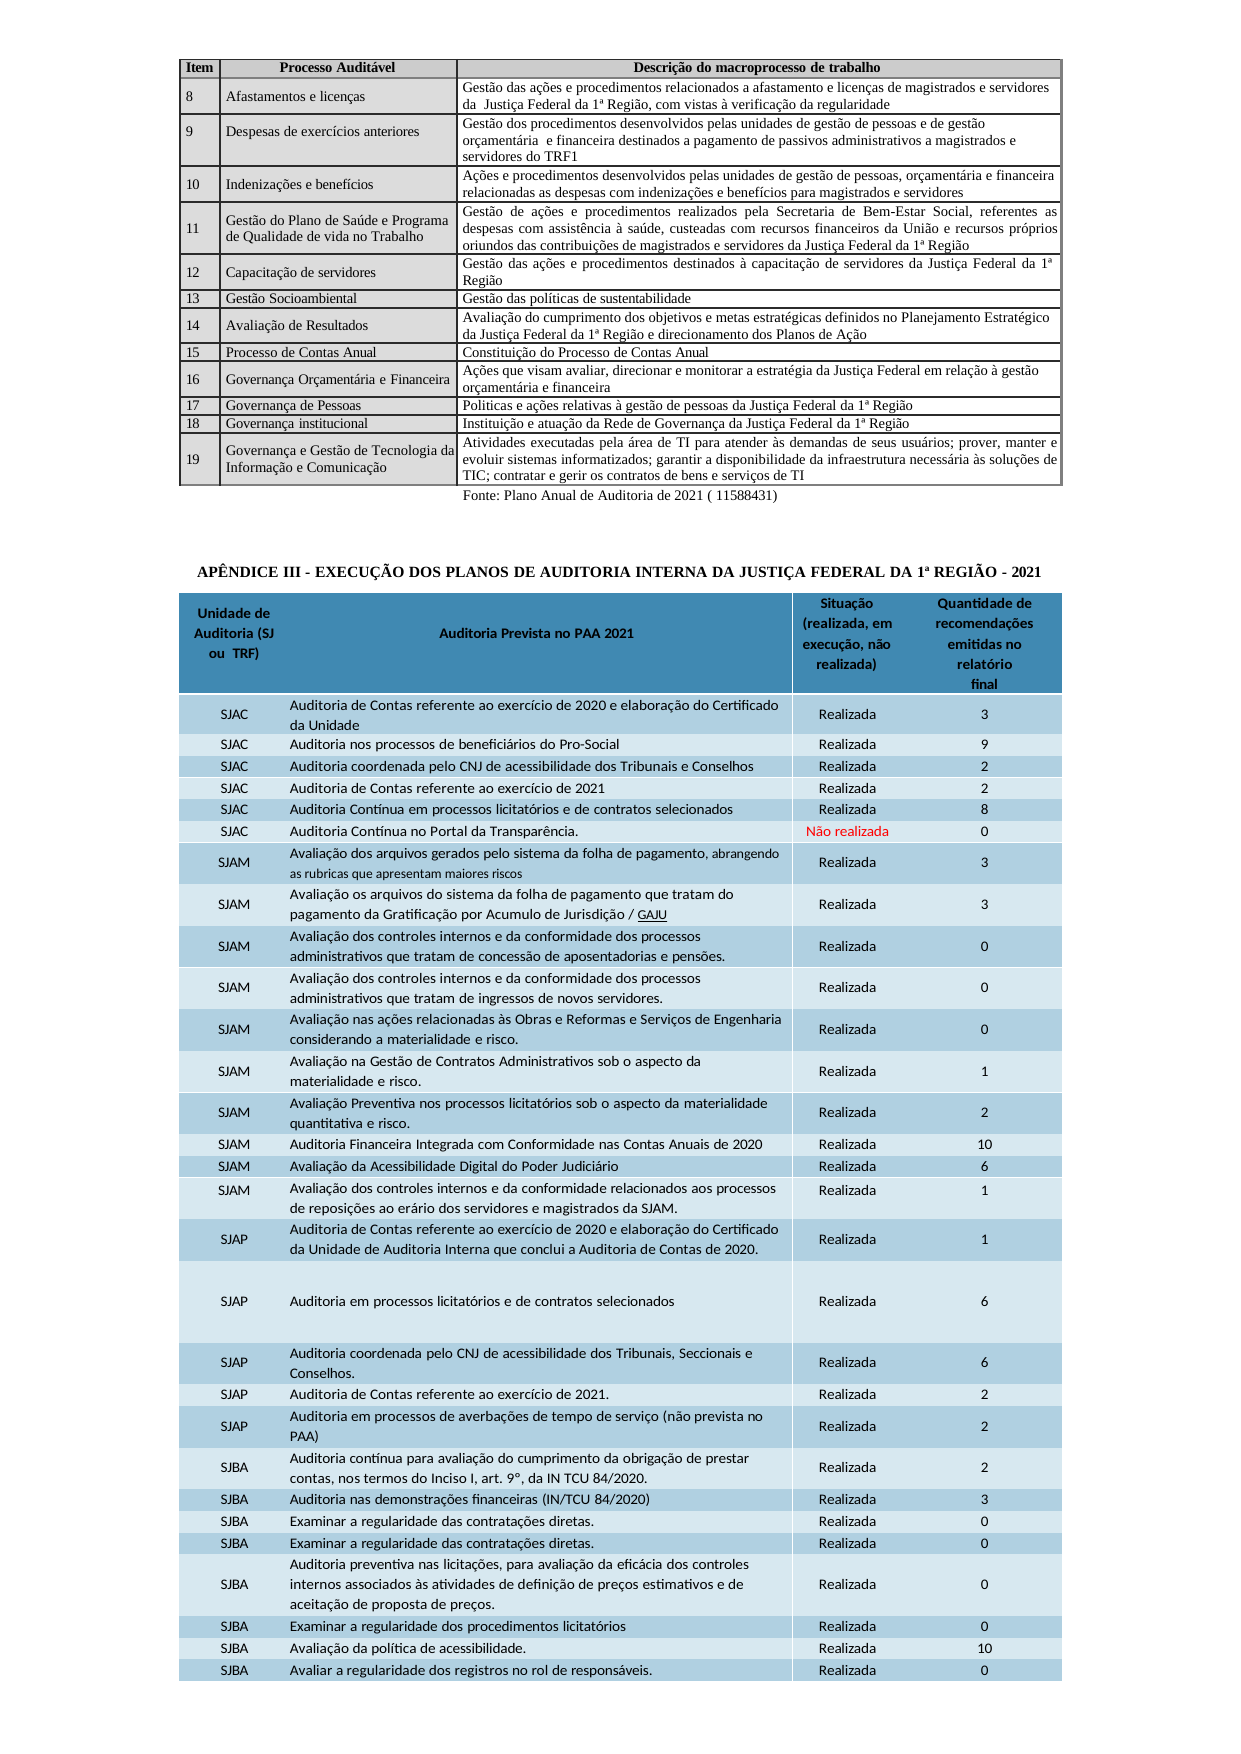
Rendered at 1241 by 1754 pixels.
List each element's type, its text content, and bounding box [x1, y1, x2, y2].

table_cell Auditoria nos processos de beneficiários do Pro-Social [287, 734, 792, 756]
table_cell 0 [905, 821, 1062, 842]
table_cell Realizada [793, 1448, 905, 1489]
table_cell Constituição do Processo de Contas Anual [458, 344, 1060, 360]
table_cell Realizada [793, 1554, 905, 1616]
table_cell Não realizada [793, 821, 905, 842]
table_cell Realizada [793, 1659, 905, 1681]
table_header Item [181, 60, 219, 77]
table_cell 2 [905, 1406, 1062, 1448]
table_cell Ações e procedimentos desenvolvidos pelas unidades de gestão de pessoas, orçamentária e financeira relacionadas as despesas com indenizações e benefícios para magistrados e servidores [458, 167, 1060, 201]
table_cell Auditoria de Contas referente ao exercício de 2021 [287, 778, 792, 799]
table_cell Auditoria de Contas referente ao exercício de 2021. [287, 1384, 792, 1406]
table_cell Realizada [793, 1406, 905, 1448]
table_cell Indenizações e benefícios [221, 167, 456, 201]
table_header Situação (realizada, em execução, não realizada) [793, 593, 905, 693]
table_cell Avaliação os arquivos do sistema da folha de pagamento que tratam do pagamento da Gratificação por Acumulo de Jurisdição / GAJU [287, 884, 792, 926]
table_cell Gestão Socioambiental [221, 291, 456, 307]
table_cell SJAM [179, 843, 287, 884]
table_header Unidade de Auditoria (SJ ou TRF) [179, 593, 287, 693]
table_cell SJBA [179, 1448, 287, 1489]
table_cell Politicas e ações relativas à gestão de pessoas da Justiça Federal da 1ª Região [458, 398, 1060, 414]
table_cell Realizada [793, 1178, 905, 1219]
table_cell Auditoria Contínua no Portal da Transparência. [287, 821, 792, 842]
table_header Quantidade de recomendações emitidas no relatório final [905, 593, 1062, 693]
table_cell 0 [905, 1659, 1062, 1681]
table_cell Atividades executadas pela área de TI para atender às demandas de seus usuários; prover, manter e evoluir sistemas informatizados; garantir a disponibilidade da infraestrutura necessária às soluções de TIC; contratar e gerir os contratos de bens e serviços de TI [458, 434, 1060, 484]
table_cell Auditoria em processos licitatórios e de contratos selecionados [287, 1261, 792, 1343]
table_cell 2 [905, 1384, 1062, 1406]
table_cell Realizada [793, 695, 905, 734]
table_cell Avaliação de Resultados [221, 309, 456, 342]
table_cell 12 [181, 255, 219, 289]
table_cell Realizada [793, 778, 905, 799]
table_cell SJAM [179, 926, 287, 967]
table_cell 10 [905, 1134, 1062, 1156]
table_cell 2 [905, 756, 1062, 777]
table_cell Realizada [793, 1134, 905, 1156]
table_cell SJAM [179, 1134, 287, 1156]
table_cell Auditoria nas demonstrações financeiras (IN/TCU 84/2020) [287, 1489, 792, 1511]
table_cell Realizada [793, 884, 905, 926]
table_cell SJAP [179, 1343, 287, 1384]
table_cell Governança de Pessoas [221, 398, 456, 414]
table_cell 9 [905, 734, 1062, 756]
table_cell Examinar a regularidade das contratações diretas. [287, 1511, 792, 1533]
table_cell Realizada [793, 968, 905, 1009]
table_cell 0 [905, 1511, 1062, 1533]
table_cell SJAC [179, 821, 287, 842]
table_cell SJAM [179, 1178, 287, 1219]
table_cell Gestão das ações e procedimentos destinados à capacitação de servidores da Justiça Federal da 1ª Região [458, 255, 1060, 289]
table_cell Realizada [793, 1384, 905, 1406]
table_cell 6 [905, 1156, 1062, 1177]
table_cell Realizada [793, 926, 905, 967]
text Fonte: Plano Anual de Auditoria de 2021 ( 11588431) [390, 487, 849, 503]
table_cell Governança Orçamentária e Financeira [221, 362, 456, 396]
table_cell SJAM [179, 1009, 287, 1051]
table_cell Realizada [793, 843, 905, 884]
table_cell SJAP [179, 1219, 287, 1261]
table_cell Avaliação na Gestão de Contratos Administrativos sob o aspecto da materialidade e risco. [287, 1051, 792, 1092]
table_cell Realizada [793, 1261, 905, 1343]
table_cell 8 [181, 79, 219, 113]
table_cell Avaliação da política de acessibilidade. [287, 1638, 792, 1659]
table_cell 1 [905, 1178, 1062, 1219]
table_cell Auditoria em processos de averbações de tempo de serviço (não prevista no PAA) [287, 1406, 792, 1448]
table_cell Avaliação dos arquivos gerados pelo sistema da folha de pagamento, abrangendo as rubricas que apresentam maiores riscos [287, 843, 792, 884]
table_cell SJBA [179, 1533, 287, 1554]
table_cell 3 [905, 843, 1062, 884]
table_cell Gestão do Plano de Saúde e Programa de Qualidade de vida no Trabalho [221, 203, 456, 253]
table_cell 3 [905, 1489, 1062, 1511]
table_cell Auditoria contínua para avaliação do cumprimento da obrigação de prestar contas, nos termos do Inciso I, art. 9º, da IN TCU 84/2020. [287, 1448, 792, 1489]
table_cell Avaliação dos controles internos e da conformidade dos processos administrativos que tratam de ingressos de novos servidores. [287, 968, 792, 1009]
table_cell 2 [905, 1448, 1062, 1489]
table_cell SJAM [179, 968, 287, 1009]
subtitle APÊNDICE III - EXECUÇÃO DOS PLANOS DE AUDITORIA INTERNA DA JUSTIÇA FEDERAL DA 1ª REGIÃO - 2021 [56, 563, 1182, 581]
table_cell Realizada [793, 799, 905, 821]
table_cell Gestão das políticas de sustentabilidade [458, 291, 1060, 307]
table_header Descrição do macroprocesso de trabalho [458, 60, 1060, 77]
table_cell Auditoria coordenada pelo CNJ de acessibilidade dos Tribunais e Conselhos [287, 756, 792, 777]
table_cell SJAM [179, 1051, 287, 1092]
table_cell 3 [905, 884, 1062, 926]
table_cell Avaliação do cumprimento dos objetivos e metas estratégicas definidos no Planejamento Estratégico da Justiça Federal da 1ª Região e direcionamento dos Planos de Ação [458, 309, 1060, 342]
table_cell Ações que visam avaliar, direcionar e monitorar a estratégia da Justiça Federal em relação à gestão orçamentária e financeira [458, 362, 1060, 396]
table_cell Auditoria de Contas referente ao exercício de 2020 e elaboração do Certificado da Unidade [287, 695, 792, 734]
table_cell Avaliação dos controles internos e da conformidade dos processos administrativos que tratam de concessão de aposentadorias e pensões. [287, 926, 792, 967]
table_cell SJAC [179, 756, 287, 777]
table_cell SJAP [179, 1406, 287, 1448]
table_cell 1 [905, 1219, 1062, 1261]
table_cell Realizada [793, 1051, 905, 1092]
table_cell Governança e Gestão de Tecnologia da Informação e Comunicação [221, 434, 456, 484]
table_cell Processo de Contas Anual [221, 344, 456, 360]
table_cell SJBA [179, 1659, 287, 1681]
table_cell 6 [905, 1343, 1062, 1384]
table_cell SJBA [179, 1554, 287, 1616]
table_cell Realizada [793, 1093, 905, 1134]
table_cell 13 [181, 291, 219, 307]
table_cell Afastamentos e licenças [221, 79, 456, 113]
table_cell SJBA [179, 1511, 287, 1533]
table_cell Avaliação da Acessibilidade Digital do Poder Judiciário [287, 1156, 792, 1177]
table_cell 0 [905, 1009, 1062, 1051]
table_cell Avaliação Preventiva nos processos licitatórios sob o aspecto da materialidade quantitativa e risco. [287, 1093, 792, 1134]
table_cell 10 [181, 167, 219, 201]
table_cell Instituição e atuação da Rede de Governança da Justiça Federal da 1ª Região [458, 416, 1060, 432]
table_cell Avaliar a regularidade dos registros no rol de responsáveis. [287, 1659, 792, 1681]
table_cell 0 [905, 1616, 1062, 1638]
table_cell 1 [905, 1051, 1062, 1092]
table_cell 0 [905, 926, 1062, 967]
table_cell 10 [905, 1638, 1062, 1659]
table_cell Realizada [793, 1533, 905, 1554]
table_cell Realizada [793, 1616, 905, 1638]
table_cell SJAC [179, 695, 287, 734]
table_cell Avaliação nas ações relacionadas às Obras e Reformas e Serviços de Engenharia considerando a materialidade e risco. [287, 1009, 792, 1051]
table_cell SJAC [179, 799, 287, 821]
table_cell SJAP [179, 1384, 287, 1406]
table_cell 14 [181, 309, 219, 342]
table_cell SJAM [179, 1156, 287, 1177]
table_cell 6 [905, 1261, 1062, 1343]
table_cell Auditoria preventiva nas licitações, para avaliação da eficácia dos controles internos associados às atividades de definição de preços estimativos e de aceitação de proposta de preços. [287, 1554, 792, 1616]
table_cell 0 [905, 968, 1062, 1009]
table_cell 0 [905, 1533, 1062, 1554]
table_cell Examinar a regularidade dos procedimentos licitatórios [287, 1616, 792, 1638]
table_cell Governança institucional [221, 416, 456, 432]
table_cell SJAC [179, 734, 287, 756]
table_cell Realizada [793, 1511, 905, 1533]
table_cell 3 [905, 695, 1062, 734]
table_header Auditoria Prevista no PAA 2021 [287, 593, 792, 693]
table_cell 0 [905, 1554, 1062, 1616]
table_cell SJAC [179, 778, 287, 799]
table_cell Gestão de ações e procedimentos realizados pela Secretaria de Bem-Estar Social, referentes as despesas com assistência à saúde, custeadas com recursos financeiros da União e recursos próprios oriundos das contribuições de magistrados e servidores da Justiça Federal da 1ª Região [458, 203, 1060, 253]
table_cell Realizada [793, 1638, 905, 1659]
table_cell SJBA [179, 1489, 287, 1511]
table_cell 16 [181, 362, 219, 396]
table_cell SJAM [179, 1093, 287, 1134]
table_cell 8 [905, 799, 1062, 821]
table_cell 15 [181, 344, 219, 360]
table_cell Examinar a regularidade das contratações diretas. [287, 1533, 792, 1554]
table_cell Auditoria coordenada pelo CNJ de acessibilidade dos Tribunais, Seccionais e Conselhos. [287, 1343, 792, 1384]
table_cell Gestão das ações e procedimentos relacionados a afastamento e licenças de magistrados e servidores da Justiça Federal da 1ª Região, com vistas à verificação da regularidade [458, 79, 1060, 113]
table_cell Auditoria Financeira Integrada com Conformidade nas Contas Anuais de 2020 [287, 1134, 792, 1156]
table_cell 2 [905, 778, 1062, 799]
table_cell 19 [181, 434, 219, 484]
table_cell Realizada [793, 1343, 905, 1384]
table_cell 18 [181, 416, 219, 432]
table_cell 2 [905, 1093, 1062, 1134]
table_cell SJBA [179, 1616, 287, 1638]
table_cell Realizada [793, 1219, 905, 1261]
table_cell Realizada [793, 1489, 905, 1511]
table_cell Gestão dos procedimentos desenvolvidos pelas unidades de gestão de pessoas e de gestão orçamentária e financeira destinados a pagamento de passivos administrativos a magistrados e servidores do TRF1 [458, 115, 1060, 165]
table_cell Realizada [793, 1156, 905, 1177]
table_header Processo Auditável [221, 60, 456, 77]
table_cell 11 [181, 203, 219, 253]
table_cell Realizada [793, 756, 905, 777]
table_cell SJAM [179, 884, 287, 926]
table_cell 9 [181, 115, 219, 165]
table_cell SJAP [179, 1261, 287, 1343]
table_cell Capacitação de servidores [221, 255, 456, 289]
table_cell SJBA [179, 1638, 287, 1659]
table_cell Realizada [793, 1009, 905, 1051]
table_cell Despesas de exercícios anteriores [221, 115, 456, 165]
table_cell Auditoria de Contas referente ao exercício de 2020 e elaboração do Certificado da Unidade de Auditoria Interna que conclui a Auditoria de Contas de 2020. [287, 1219, 792, 1261]
table_cell Realizada [793, 734, 905, 756]
table_cell Avaliação dos controles internos e da conformidade relacionados aos processos de reposições ao erário dos servidores e magistrados da SJAM. [287, 1178, 792, 1219]
table_cell Auditoria Contínua em processos licitatórios e de contratos selecionados [287, 799, 792, 821]
table_cell 17 [181, 398, 219, 414]
